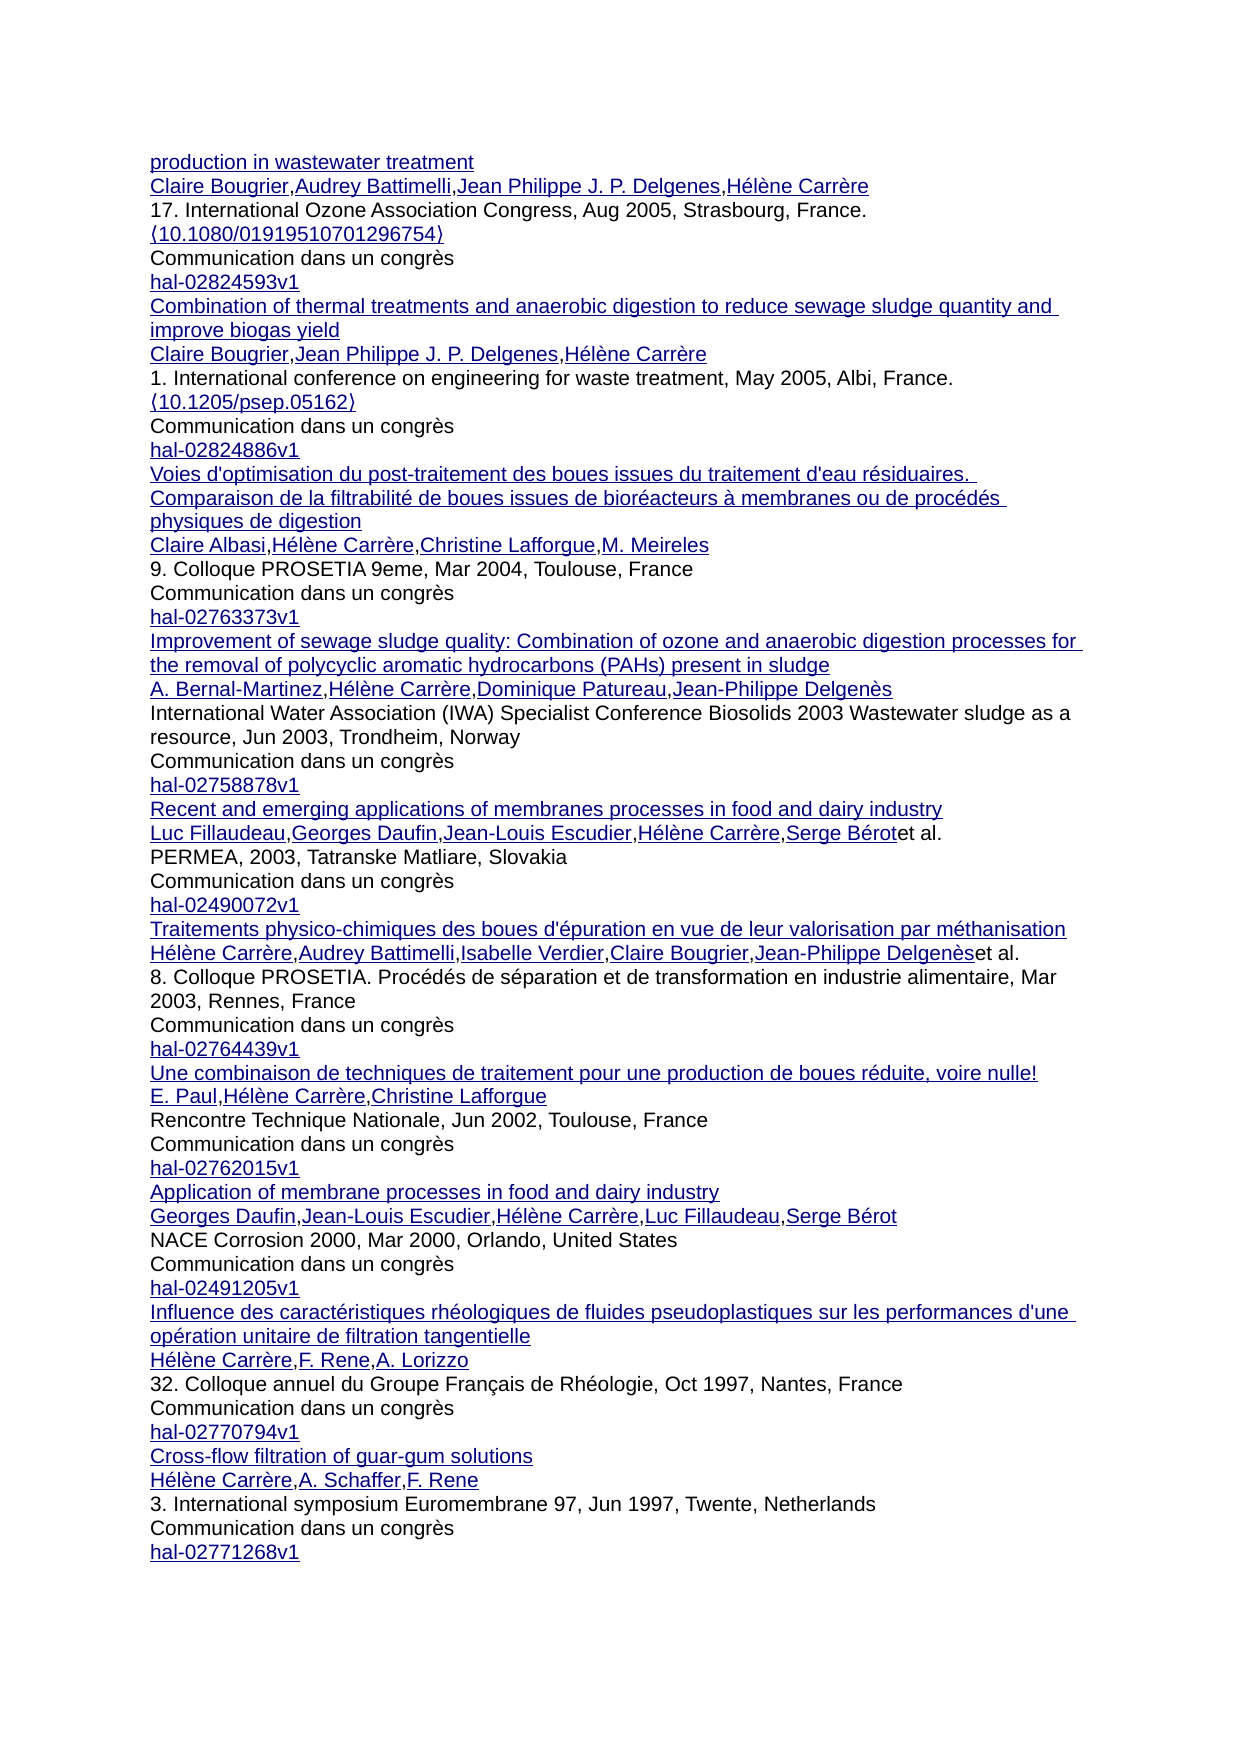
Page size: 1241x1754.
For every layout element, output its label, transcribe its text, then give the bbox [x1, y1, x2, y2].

table_cell Cross-flow filtration of guar-gum solutions Hélène Carrère,A. Schaffer,F. Rene 3. International symposium Euromembrane 97, Jun 1997, Twente, Netherlands Communication dans un congrès hal-02771268v1 [150, 1444, 1090, 1563]
table_cell Application of membrane processes in food and dairy industry Georges Daufin,Jean-Louis Escudier,Hélène Carrère,Luc Fillaudeau,Serge Bérot NACE Corrosion 2000, Mar 2000, Orlando, United States Communication dans un congrès hal-02491205v1 [150, 1180, 1090, 1300]
table_cell Recent and emerging applications of membranes processes in food and dairy industry Luc Fillaudeau,Georges Daufin,Jean-Louis Escudier,Hélène Carrère,Serge Bérotet al. PERMEA, 2003, Tatranske Matliare, Slovakia Communication dans un congrès hal-02490072v1 [150, 797, 1090, 917]
table_cell Influence des caractéristiques rhéologiques de fluides pseudoplastiques sur les performances d'une opération unitaire de filtration tangentielle Hélène Carrère,F. Rene,A. Lorizzo 32. Colloque annuel du Groupe Français de Rhéologie, Oct 1997, Nantes, France Communication dans un congrès hal-02770794v1 [150, 1300, 1090, 1444]
table_cell Combination of thermal treatments and anaerobic digestion to reduce sewage sludge quantity and improve biogas yield Claire Bougrier,Jean Philippe J. P. Delgenes,Hélène Carrère 1. International conference on engineering for waste treatment, May 2005, Albi, France. ⟨10.1205/psep.05162⟩ Communication dans un congrès hal-02824886v1 [150, 294, 1090, 461]
table_cell Improvement of sewage sludge quality: Combination of ozone and anaerobic digestion processes for the removal of polycyclic aromatic hydrocarbons (PAHs) present in sludge A. Bernal-Martinez,Hélène Carrère,Dominique Patureau,Jean-Philippe Delgenès International Water Association (IWA) Specialist Conference Biosolids 2003 Wastewater sludge as a resource, Jun 2003, Trondheim, Norway Communication dans un congrès hal-02758878v1 [150, 629, 1090, 797]
table_cell Voies d'optimisation du post-traitement des boues issues du traitement d'eau résiduaires. Comparaison de la filtrabilité de boues issues de bioréacteurs à membranes ou de procédés physiques de digestion Claire Albasi,Hélène Carrère,Christine Lafforgue,M. Meireles 9. Colloque PROSETIA 9eme, Mar 2004, Toulouse, France Communication dans un congrès hal-02763373v1 [150, 461, 1090, 629]
table_cell Traitements physico-chimiques des boues d'épuration en vue de leur valorisation par méthanisation Hélène Carrère,Audrey Battimelli,Isabelle Verdier,Claire Bougrier,Jean-Philippe Delgenèset al. 8. Colloque PROSETIA. Procédés de séparation et de transformation en industrie alimentaire, Mar 2003, Rennes, France Communication dans un congrès hal-02764439v1 [150, 917, 1090, 1060]
table_cell production in wastewater treatment Claire Bougrier,Audrey Battimelli,Jean Philippe J. P. Delgenes,Hélène Carrère 17. International Ozone Association Congress, Aug 2005, Strasbourg, France. ⟨10.1080/01919510701296754⟩ Communication dans un congrès hal-02824593v1 [150, 150, 1090, 294]
table_cell Une combinaison de techniques de traitement pour une production de boues réduite, voire nulle! E. Paul,Hélène Carrère,Christine Lafforgue Rencontre Technique Nationale, Jun 2002, Toulouse, France Communication dans un congrès hal-02762015v1 [150, 1060, 1090, 1180]
